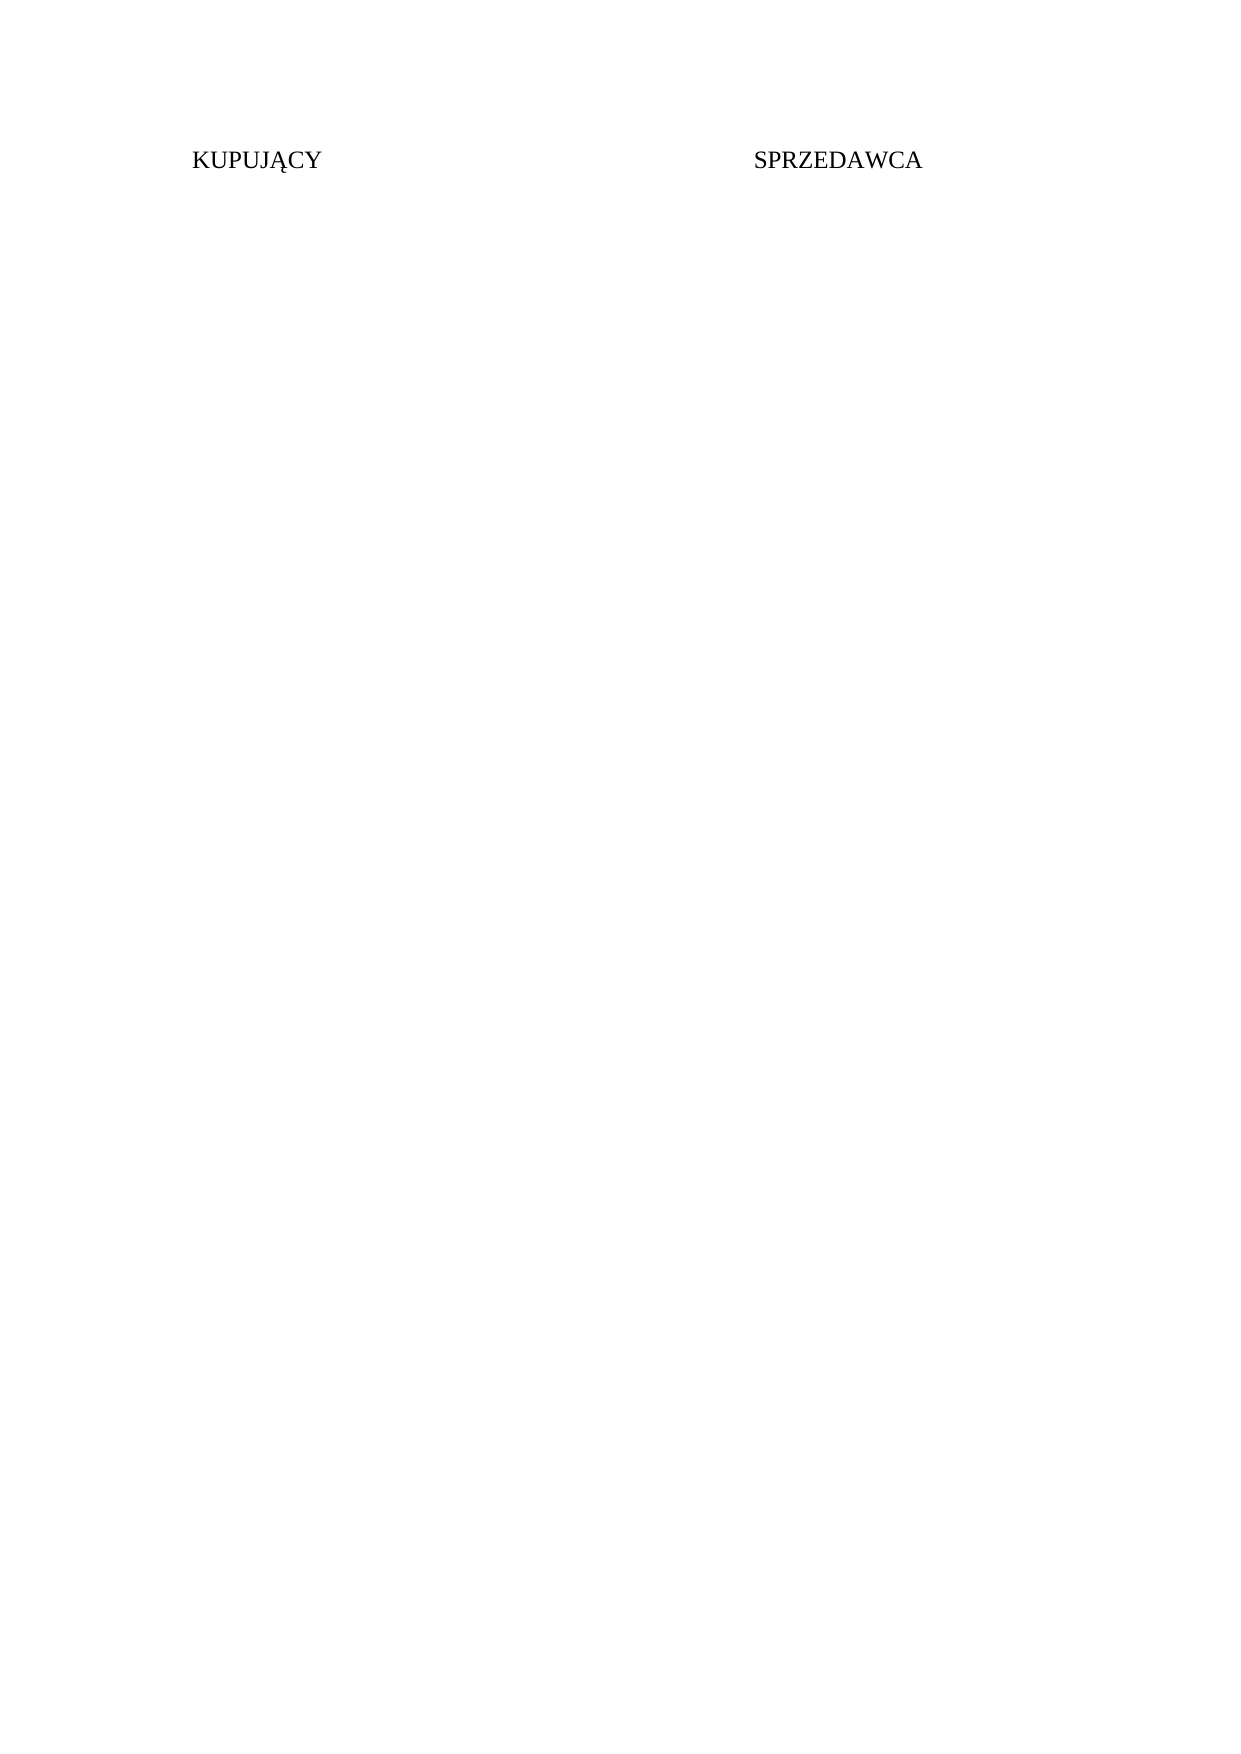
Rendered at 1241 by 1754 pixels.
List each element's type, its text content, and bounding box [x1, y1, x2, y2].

text KUPUJĄCY SPRZEDAWCA [192, 146, 1122, 173]
